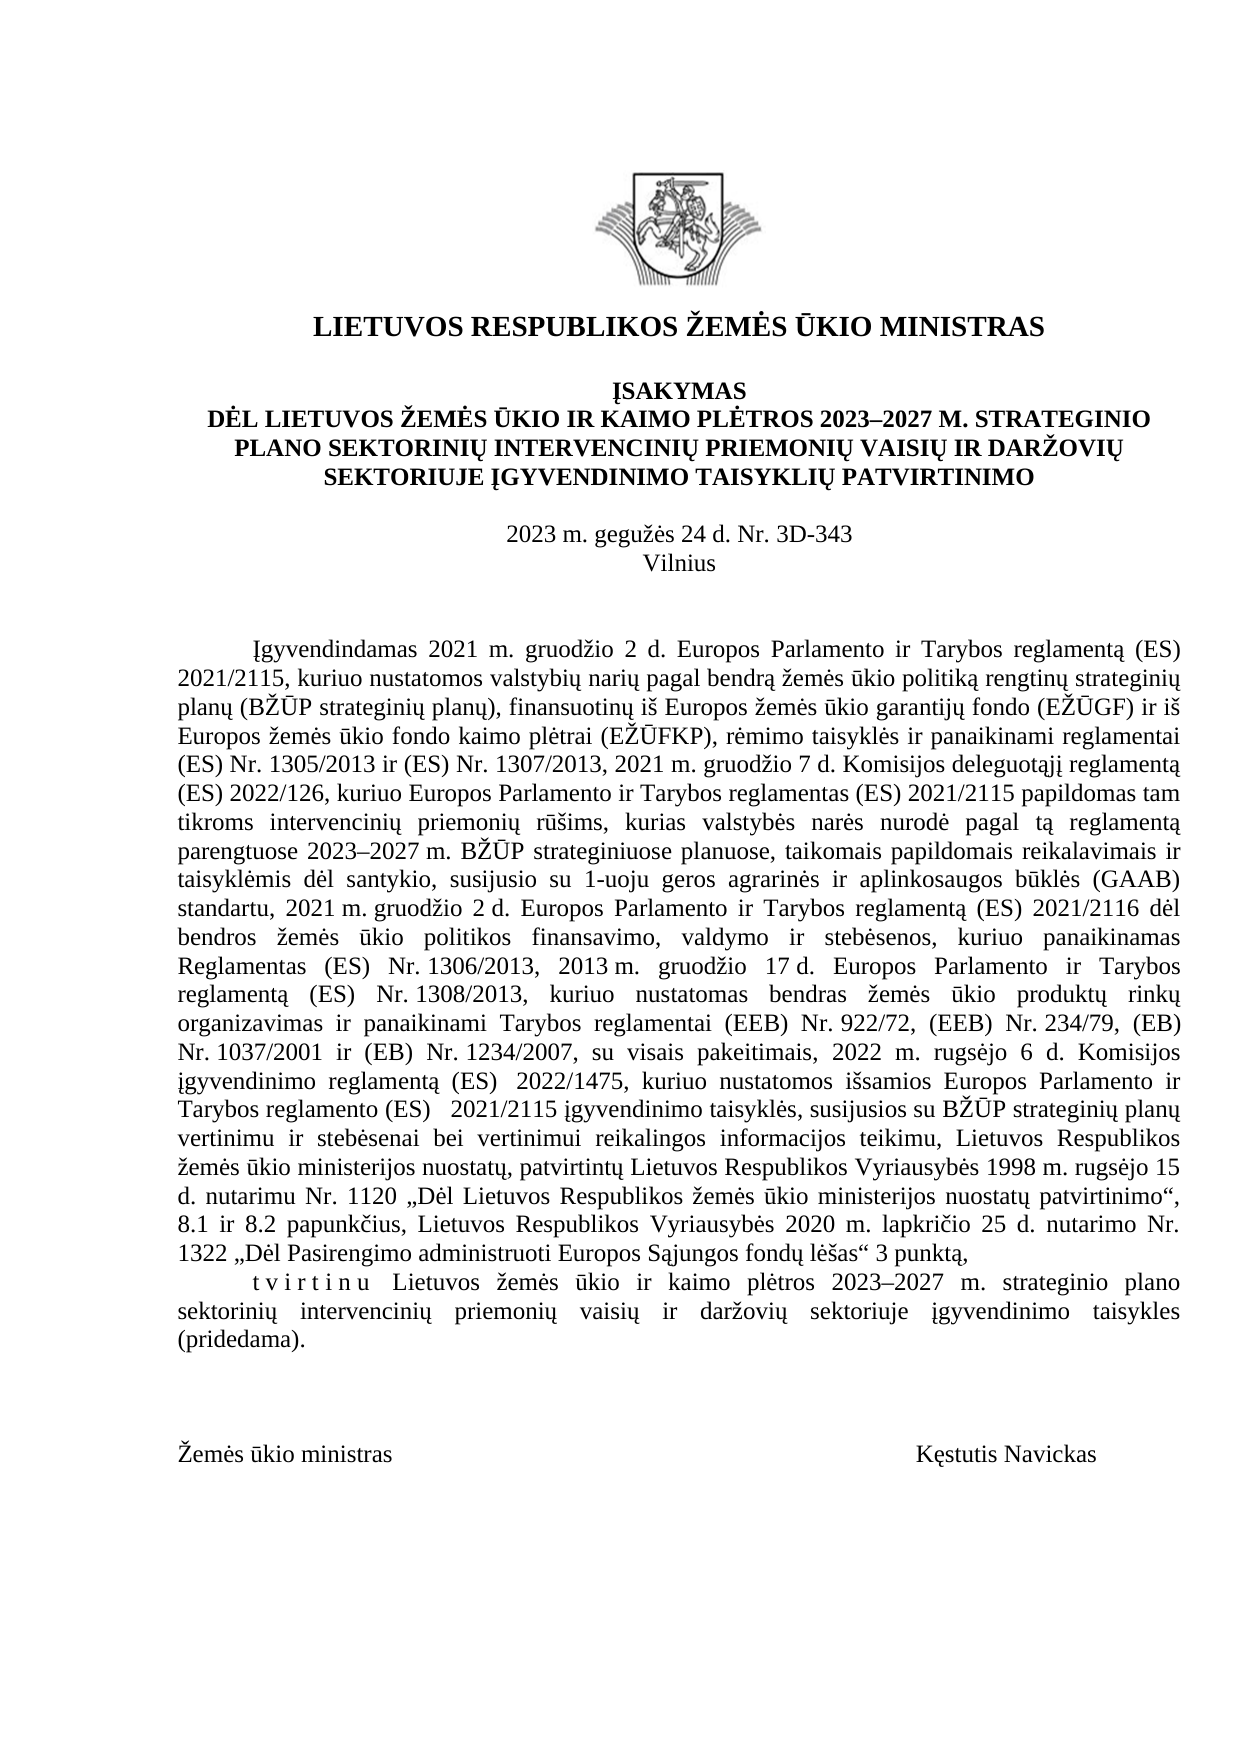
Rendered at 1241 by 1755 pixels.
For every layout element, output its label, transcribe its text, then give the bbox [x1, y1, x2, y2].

text Žemės ūkio ministras Kęstutis Navickas [177, 1439, 1181, 1468]
text Įgyvendindamas 2021 m. gruodžio 2 d. Europos Parlamento ir Tarybos reglamentą (ES) 2021/2115, kuriuo nustatomos valstybių narių pagal bendrą žemės ūkio politiką rengtinų strateginių planų (BŽŪP strateginių planų), finansuotinų iš Europos žemės ūkio garantijų fondo (EŽŪGF) ir iš Europos žemės ūkio fondo kaimo plėtrai (EŽŪFKP), rėmimo taisyklės ir panaikinami reglamentai (ES) Nr. 1305/2013 ir (ES) Nr. 1307/2013, 2021 m. gruodžio 7 d. Komisijos deleguotąjį reglamentą (ES) 2022/126, kuriuo Europos Parlamento ir Tarybos reglamentas (ES) 2021/2115 papildomas tam tikroms intervencinių priemonių rūšims, kurias valstybės narės nurodė pagal tą reglamentą parengtuose 2023–2027 m. BŽŪP strateginiuose planuose, taikomais papildomais reikalavimais ir taisyklėmis dėl santykio, susijusio su 1-uoju geros agrarinės ir aplinkosaugos būklės (GAAB) standartu, 2021 m. gruodžio 2 d. Europos Parlamento ir Tarybos reglamentą (ES) 2021/2116 dėl bendros žemės ūkio politikos finansavimo, valdymo ir stebėsenos, kuriuo panaikinamas Reglamentas (ES) Nr. 1306/2013, 2013 m. gruodžio 17 d. Europos Parlamento ir Tarybos reglamentą (ES) Nr. 1308/2013, kuriuo nustatomas bendras žemės ūkio produktų rinkų organizavimas ir panaikinami Tarybos reglamentai (EEB) Nr. 922/72, (EEB) Nr. 234/79, (EB) Nr. 1037/2001 ir (EB) Nr. 1234/2007, su visais pakeitimais, 2022 m. rugsėjo 6 d. Komisijos įgyvendinimo reglamentą (ES) 2022/1475, kuriuo nustatomos išsamios Europos Parlamento ir Tarybos reglamento (ES) 2021/2115 įgyvendinimo taisyklės, susijusios su BŽŪP strateginių planų vertinimu ir stebėsenai bei vertinimui reikalingos informacijos teikimu, Lietuvos Respublikos žemės ūkio ministerijos nuostatų, patvirtintų Lietuvos Respublikos Vyriausybės 1998 m. rugsėjo 15 d. nutarimu Nr. 1120 „Dėl Lietuvos Respublikos žemės ūkio ministerijos nuostatų patvirtinimo“, 8.1 ir 8.2 papunkčius, Lietuvos Respublikos Vyriausybės 2020 m. lapkričio 25 d. nutarimo Nr. 1322 „Dėl Pasirengimo administruoti Europos Sąjungos fondų lėšas“ 3 punktą, [177, 634, 1181, 1267]
text 2023 m. gegužės 24 d. Nr. 3D-343 [177, 519, 1181, 548]
text Vilnius [177, 548, 1181, 577]
text DĖL LIETUVOS ŽEMĖS ŪKIO IR KAIMO PLĖTROS 2023–2027 M. STRATEGINIO PLANO SEKTORINIŲ INTERVENCINIŲ PRIEMONIŲ VAISIŲ IR DARŽOVIŲ SEKTORIUJE ĮGYVENDINIMO TAISYKLIŲ PATVIRTINIMO [177, 404, 1181, 491]
text LIETUVOS RESPUBLIKOS ŽEMĖS ŪKIO MINISTRAS [177, 309, 1181, 342]
text ĮSAKYMAS [177, 376, 1181, 404]
text tvirtinu Lietuvos žemės ūkio ir kaimo plėtros 2023–2027 m. strateginio plano sektorinių intervencinių priemonių vaisių ir daržovių sektoriuje įgyvendinimo taisykles (pridedama). [177, 1267, 1181, 1353]
